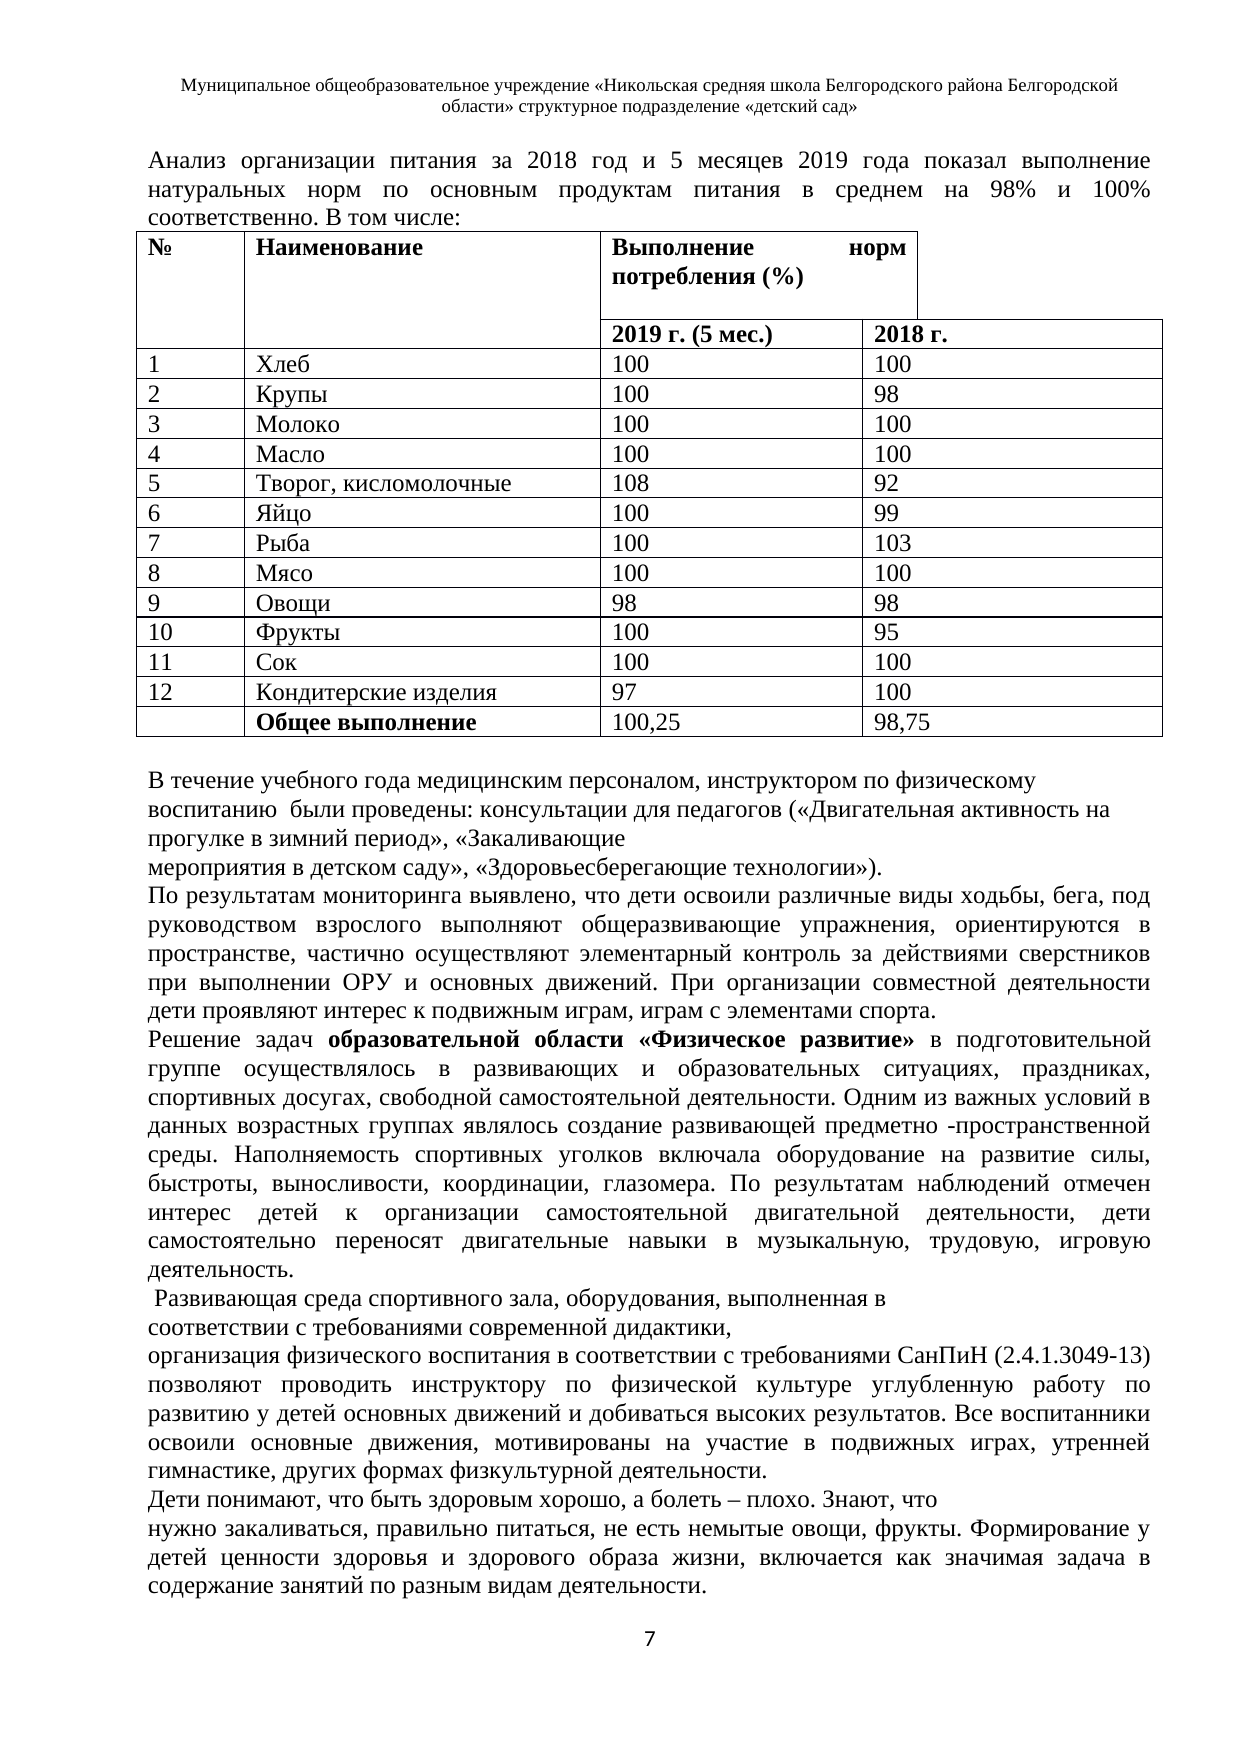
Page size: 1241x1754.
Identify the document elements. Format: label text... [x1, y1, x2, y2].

table_cell 7 [137, 528, 244, 557]
table_cell 2 [137, 379, 244, 408]
table_cell 100 [863, 349, 1162, 378]
text В течение учебного года медицинским персоналом, инструктором по физическому воспитанию были проведены: консультации для педагогов («Двигательная активность на прогулке в зимний период», «Закаливающие [148, 765, 1152, 852]
table_cell 100 [601, 498, 862, 527]
table_cell 100 [601, 409, 862, 438]
text нужно закаливаться, правильно питаться, не есть немытые овощи, фрукты. Формирование у детей ценности здоровья и здорового образа жизни, включается как значимая задача в содержание занятий по разным видам деятельности. [148, 1513, 1152, 1599]
table_cell 3 [137, 409, 244, 438]
table_cell 100 [863, 647, 1162, 676]
table_cell Кондитерские изделия [245, 677, 600, 706]
table_cell 100 [863, 558, 1162, 587]
table_cell 100 [601, 349, 862, 378]
text Развивающая среда спортивного зала, оборудования, выполненная в [148, 1283, 1152, 1312]
table_cell 100 [601, 439, 862, 467]
table_cell 5 [137, 469, 244, 497]
text Дети понимают, что быть здоровым хорошо, а болеть – плохо. Знают, что [148, 1484, 1152, 1513]
table_cell Масло [245, 439, 600, 467]
table_cell 100 [601, 528, 862, 557]
table_cell 11 [137, 647, 244, 676]
table_cell 2018 г. [863, 320, 1162, 348]
table_cell 99 [863, 498, 1162, 527]
table_cell 98 [601, 588, 862, 616]
table_cell Крупы [245, 379, 600, 408]
table_cell 100 [601, 647, 862, 676]
table_cell 98 [863, 379, 1162, 408]
table_cell 103 [863, 528, 1162, 557]
table_cell 9 [137, 588, 244, 616]
table_cell 100 [601, 558, 862, 587]
table_cell 10 [137, 618, 244, 646]
table_cell Творог, кисломолочные [245, 469, 600, 497]
table_header Выполнение норм потребления (%) [601, 232, 917, 318]
table_cell 92 [863, 469, 1162, 497]
table_cell 98,75 [863, 707, 1162, 736]
text Решение задач образовательной области «Физическое развитие» в подготовительной группе осуществлялось в развивающих и образовательных ситуациях, праздниках, спортивных досугах, свободной самостоятельной деятельности. Одним из важных условий в данных возрастных группах являлось создание развивающей предметно -пространственной среды. Наполняемость спортивных уголков включала оборудование на развитие силы, быстроты, выносливости, координации, глазомера. По результатам наблюдений отмечен интерес детей к организации самостоятельной двигательной деятельности, дети самостоятельно переносят двигательные навыки в музыкальную, трудовую, игровую деятельность. [148, 1024, 1152, 1283]
table_cell 108 [601, 469, 862, 497]
table_cell 8 [137, 558, 244, 587]
table_cell Молоко [245, 409, 600, 438]
text Анализ организации питания за 2018 год и 5 месяцев 2019 года показал выполнение натуральных норм по основным продуктам питания в среднем на 98% и 100% соответственно. В том числе: [148, 145, 1152, 231]
text По результатам мониторинга выявлено, что дети освоили различные виды ходьбы, бега, под руководством взрослого выполняют общеразвивающие упражнения, ориентируются в пространстве, частично осуществляют элементарный контроль за действиями сверстников при выполнении ОРУ и основных движений. При организации совместной деятельности дети проявляют интерес к подвижным играм, играм с элементами спорта. [148, 880, 1152, 1024]
table_cell 4 [137, 439, 244, 467]
text организация физического воспитания в соответствии с требованиями СанПиН (2.4.1.3049-13) позволяют проводить инструктору по физической культуре углубленную работу по развитию у детей основных движений и добиваться высоких результатов. Все воспитанники освоили основные движения, мотивированы на участие в подвижных играх, утренней гимнастике, других формах физкультурной деятельности. [148, 1340, 1152, 1484]
table_cell 100,25 [601, 707, 862, 736]
table_header № [137, 232, 244, 348]
table_cell 100 [863, 409, 1162, 438]
table_cell Мясо [245, 558, 600, 587]
table_cell 95 [863, 618, 1162, 646]
table_cell 100 [863, 439, 1162, 467]
table_cell 100 [863, 677, 1162, 706]
table_cell 2019 г. (5 мес.) [601, 320, 862, 348]
text соответствии с требованиями современной дидактики, [148, 1312, 1152, 1340]
table_cell Сок [245, 647, 600, 676]
table_cell [137, 707, 244, 736]
table_cell 1 [137, 349, 244, 378]
text мероприятия в детском саду», «Здоровьесберегающие технологии»). [148, 852, 1152, 880]
table_cell Фрукты [245, 618, 600, 646]
table_cell 98 [863, 588, 1162, 616]
table_cell Общее выполнение [245, 707, 600, 736]
table_cell 100 [601, 618, 862, 646]
table_cell 6 [137, 498, 244, 527]
table_cell Рыба [245, 528, 600, 557]
table_cell 100 [601, 379, 862, 408]
table_cell Овощи [245, 588, 600, 616]
table_cell 12 [137, 677, 244, 706]
table_header Наименование [245, 232, 600, 348]
table_cell Хлеб [245, 349, 600, 378]
table_cell Яйцо [245, 498, 600, 527]
table_cell 97 [601, 677, 862, 706]
